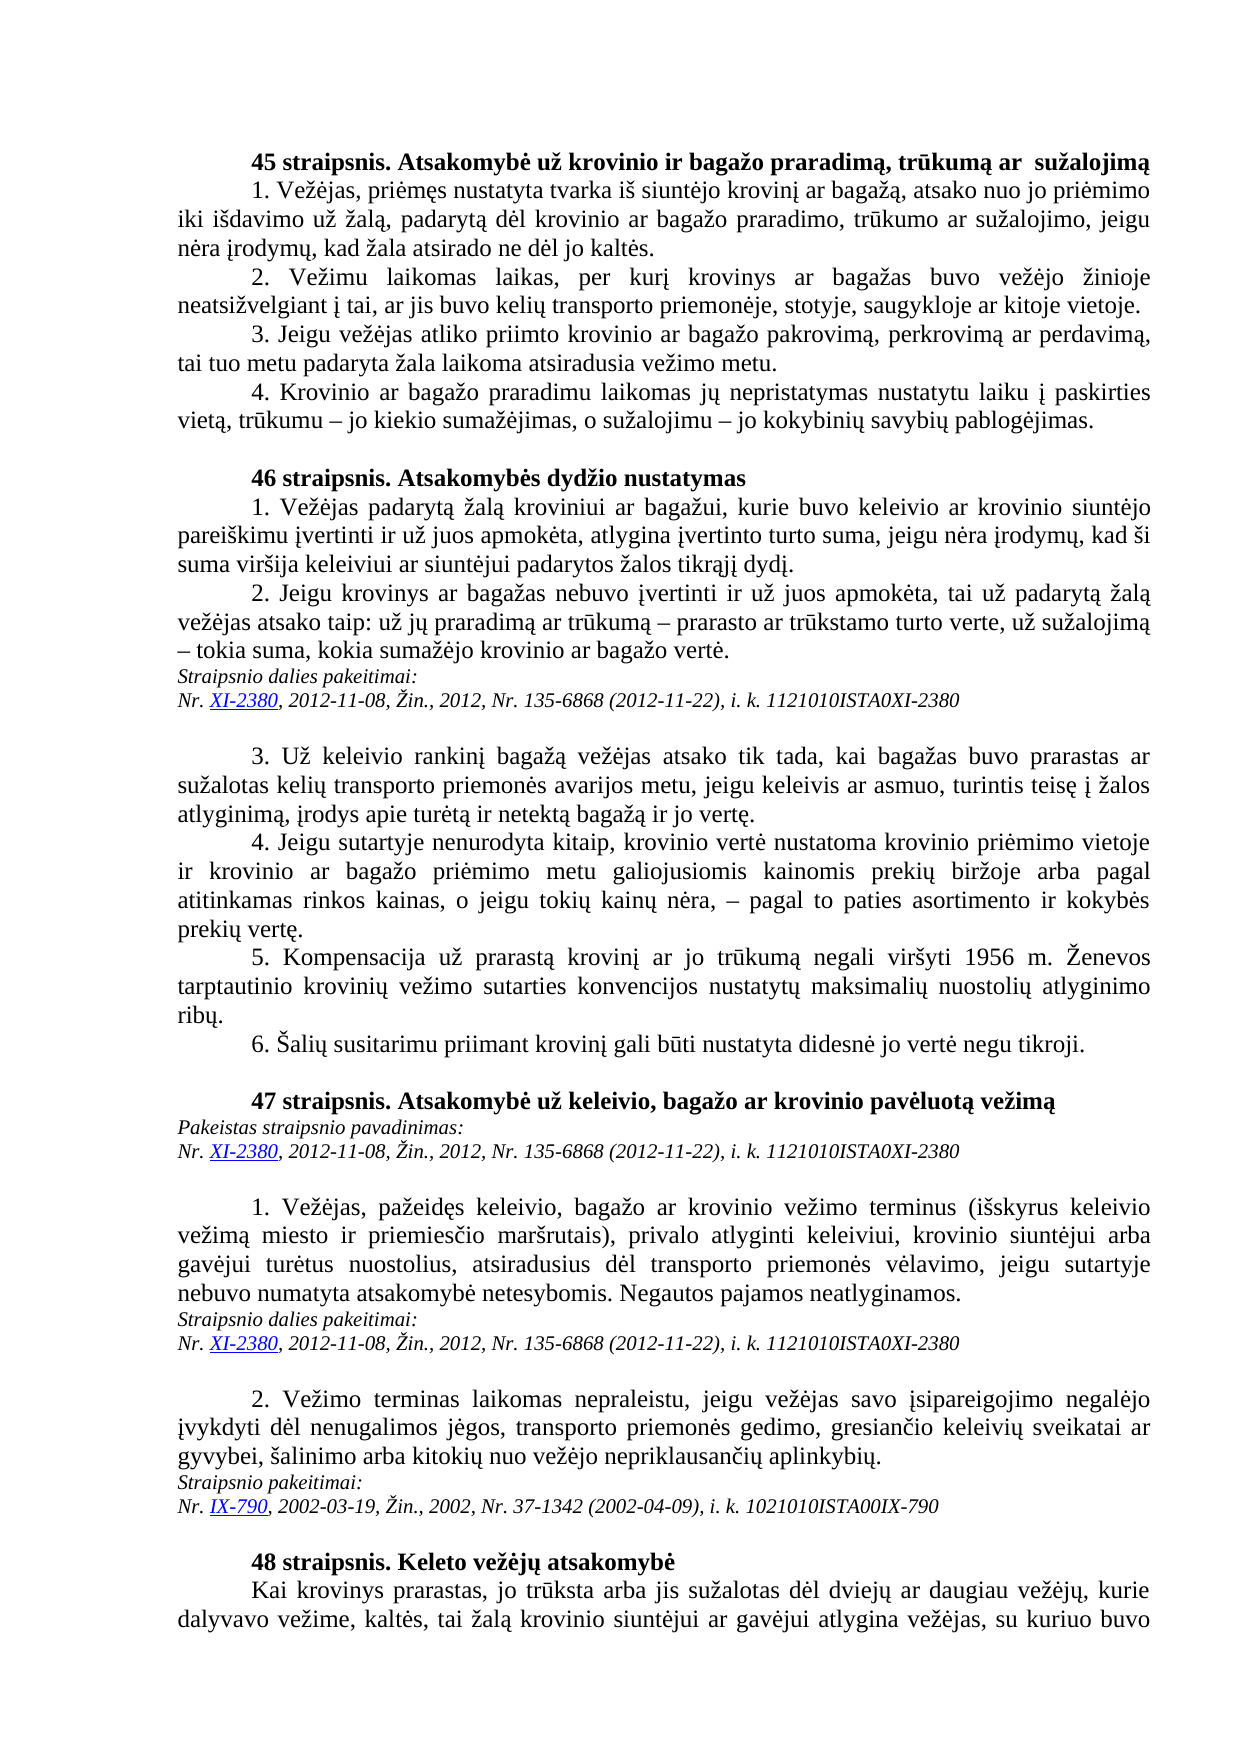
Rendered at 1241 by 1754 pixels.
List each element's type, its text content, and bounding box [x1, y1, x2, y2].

text 45 straipsnis. Atsakomybė už krovinio ir bagažo praradimą, trūkumą ar sužalojimą [177, 147, 1152, 176]
text 2. Jeigu krovinys ar bagažas nebuvo įvertinti ir už juos apmokėta, tai už padarytą žalą vežėjas atsako taip: už jų praradimą ar trūkumą – prarasto ar trūkstamo turto verte, už sužalojimą – tokia suma, kokia sumažėjo krovinio ar bagažo vertė. [177, 578, 1152, 664]
text Kai krovinys prarastas, jo trūksta arba jis sužalotas dėl dviejų ar daugiau vežėjų, kurie dalyvavo vežime, kaltės, tai žalą krovinio siuntėjui ar gavėjui atlygina vežėjas, su kuriuo buvo [177, 1576, 1152, 1633]
text Nr. XI-2380, 2012-11-08, Žin., 2012, Nr. 135-6868 (2012-11-22), i. k. 1121010ISTA0XI-2380 [177, 688, 1152, 712]
text 2. Vežimo terminas laikomas nepraleistu, jeigu vežėjas savo įsipareigojimo negalėjo įvykdyti dėl nenugalimos jėgos, transporto priemonės gedimo, gresiančio keleivių sveikatai ar gyvybei, šalinimo arba kitokių nuo vežėjo nepriklausančių aplinkybių. [177, 1384, 1152, 1470]
text Nr. IX-790, 2002-03-19, Žin., 2002, Nr. 37-1342 (2002-04-09), i. k. 1021010ISTA00IX-790 [177, 1494, 1152, 1518]
text Nr. XI-2380, 2012-11-08, Žin., 2012, Nr. 135-6868 (2012-11-22), i. k. 1121010ISTA0XI-2380 [177, 1331, 1152, 1355]
text 4. Jeigu sutartyje nenurodyta kitaip, krovinio vertė nustatoma krovinio priėmimo vietoje ir krovinio ar bagažo priėmimo metu galiojusiomis kainomis prekių biržoje arba pagal atitinkamas rinkos kainas, o jeigu tokių kainų nėra, – pagal to paties asortimento ir kokybės prekių vertę. [177, 827, 1152, 942]
text 5. Kompensacija už prarastą krovinį ar jo trūkumą negali viršyti 1956 m. Ženevos tarptautinio krovinių vežimo sutarties konvencijos nustatytų maksimalių nuostolių atlyginimo ribų. [177, 942, 1152, 1029]
text 3. Už keleivio rankinį bagažą vežėjas atsako tik tada, kai bagažas buvo prarastas ar sužalotas kelių transporto priemonės avarijos metu, jeigu keleivis ar asmuo, turintis teisę į žalos atlyginimą, įrodys apie turėtą ir netektą bagažą ir jo vertę. [177, 741, 1152, 827]
text Straipsnio pakeitimai: [177, 1470, 1152, 1494]
text 1. Vežėjas padarytą žalą kroviniui ar bagažui, kurie buvo keleivio ar krovinio siuntėjo pareiškimu įvertinti ir už juos apmokėta, atlygina įvertinto turto suma, jeigu nėra įrodymų, kad ši suma viršija keleiviui ar siuntėjui padarytos žalos tikrąjį dydį. [177, 492, 1152, 578]
text 46 straipsnis. Atsakomybės dydžio nustatymas [177, 463, 1152, 492]
text 3. Jeigu vežėjas atliko priimto krovinio ar bagažo pakrovimą, perkrovimą ar perdavimą, tai tuo metu padaryta žala laikoma atsiradusia vežimo metu. [177, 319, 1152, 377]
text Pakeistas straipsnio pavadinimas: [177, 1115, 1152, 1139]
text Straipsnio dalies pakeitimai: [177, 1307, 1152, 1331]
text 6. Šalių susitarimu priimant krovinį gali būti nustatyta didesnė jo vertė negu tikroji. [177, 1029, 1152, 1057]
text 2. Vežimu laikomas laikas, per kurį krovinys ar bagažas buvo vežėjo žinioje neatsižvelgiant į tai, ar jis buvo kelių transporto priemonėje, stotyje, saugykloje ar kitoje vietoje. [177, 262, 1152, 319]
text 4. Krovinio ar bagažo praradimu laikomas jų nepristatymas nustatytu laiku į paskirties vietą, trūkumu – jo kiekio sumažėjimas, o sužalojimu – jo kokybinių savybių pablogėjimas. [177, 377, 1152, 434]
text 48 straipsnis. Keleto vežėjų atsakomybė [177, 1547, 1152, 1576]
text 1. Vežėjas, pažeidęs keleivio, bagažo ar krovinio vežimo terminus (išskyrus keleivio vežimą miesto ir priemiesčio maršrutais), privalo atlyginti keleiviui, krovinio siuntėjui arba gavėjui turėtus nuostolius, atsiradusius dėl transporto priemonės vėlavimo, jeigu sutartyje nebuvo numatyta atsakomybė netesybomis. Negautos pajamos neatlyginamos. [177, 1192, 1152, 1307]
text Straipsnio dalies pakeitimai: [177, 664, 1152, 688]
text Nr. XI-2380, 2012-11-08, Žin., 2012, Nr. 135-6868 (2012-11-22), i. k. 1121010ISTA0XI-2380 [177, 1139, 1152, 1163]
text 1. Vežėjas, priėmęs nustatyta tvarka iš siuntėjo krovinį ar bagažą, atsako nuo jo priėmimo iki išdavimo už žalą, padarytą dėl krovinio ar bagažo praradimo, trūkumo ar sužalojimo, jeigu nėra įrodymų, kad žala atsirado ne dėl jo kaltės. [177, 176, 1152, 262]
text 47 straipsnis. Atsakomybė už keleivio, bagažo ar krovinio pavėluotą vežimą [251, 1086, 1152, 1115]
